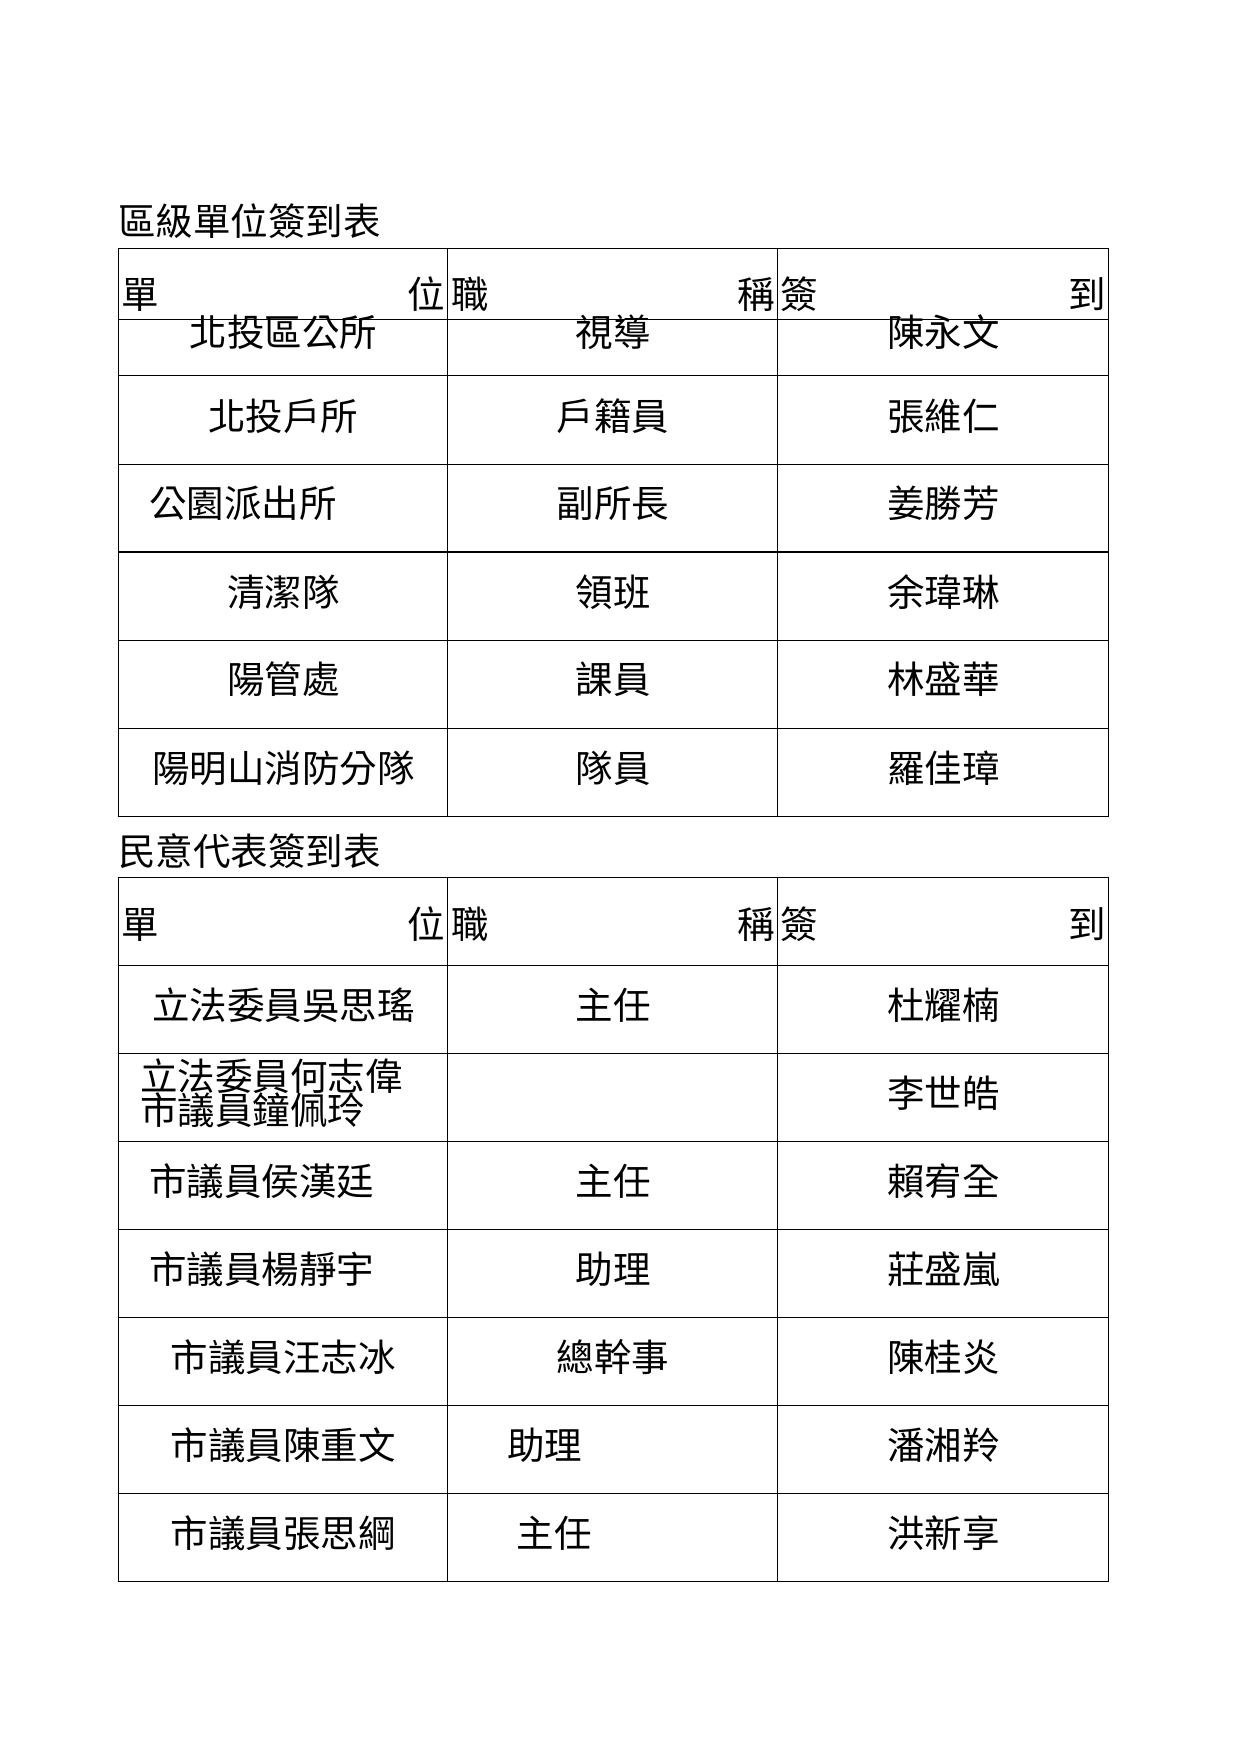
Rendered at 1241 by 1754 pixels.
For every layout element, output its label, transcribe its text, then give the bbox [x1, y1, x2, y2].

table_cell 市議員侯漢廷 [119, 1142, 447, 1229]
table_cell 杜耀楠 [778, 966, 1108, 1053]
table_cell 林盛華 [778, 641, 1108, 727]
table_cell 戶籍員 [448, 376, 777, 463]
table_cell 視導 [448, 320, 777, 375]
text 民意代表簽到表 [118, 817, 1122, 877]
table_cell 主任 [448, 1494, 777, 1581]
table_cell 陳桂炎 [778, 1318, 1108, 1405]
table_cell 隊員 [448, 729, 777, 816]
table_header 單位 [119, 878, 447, 965]
table_cell [448, 1054, 777, 1141]
table_cell 陳永文 [778, 320, 1108, 375]
table_header 職稱 [448, 249, 777, 318]
table_cell 姜勝芳 [778, 465, 1108, 551]
table_cell 主任 [448, 966, 777, 1053]
table_cell 李世皓 [778, 1054, 1108, 1141]
table_cell 領班 [448, 553, 777, 639]
table_cell 張維仁 [778, 376, 1108, 463]
table_cell 助理 [448, 1406, 777, 1493]
table_cell 總幹事 [448, 1318, 777, 1405]
table_cell 洪新享 [778, 1494, 1108, 1581]
text 區級單位簽到表 [118, 187, 1122, 248]
table_cell 市議員陳重文 [119, 1406, 447, 1493]
table_cell 主任 [448, 1142, 777, 1229]
table_cell 副所長 [448, 465, 777, 551]
table_header 簽到 [778, 249, 1108, 318]
table_cell 莊盛嵐 [778, 1230, 1108, 1317]
table_cell 余瑋琳 [778, 553, 1108, 639]
table_cell 助理 [448, 1230, 777, 1317]
table_cell 課員 [448, 641, 777, 727]
table_cell 清潔隊 [119, 553, 447, 639]
table_cell 賴宥全 [778, 1142, 1108, 1229]
table_cell 立法委員吳思瑤 [119, 966, 447, 1053]
table_header 職稱 [448, 878, 777, 965]
table_cell 北投區公所 [119, 320, 447, 375]
table_header 簽到 [778, 878, 1108, 965]
table_cell 陽管處 [119, 641, 447, 727]
table_cell 羅佳璋 [778, 729, 1108, 816]
table_cell 立法委員何志偉 市議員鐘佩玲 [119, 1054, 447, 1141]
table_cell 市議員張思綱 [119, 1494, 447, 1581]
table_header 單位 [119, 249, 447, 318]
table_cell 市議員汪志冰 [119, 1318, 447, 1405]
table_cell 公園派出所 [119, 465, 447, 551]
table_cell 陽明山消防分隊 [119, 729, 447, 816]
table_cell 潘湘羚 [778, 1406, 1108, 1493]
table_cell 北投戶所 [119, 376, 447, 463]
table_cell 市議員楊靜宇 [119, 1230, 447, 1317]
